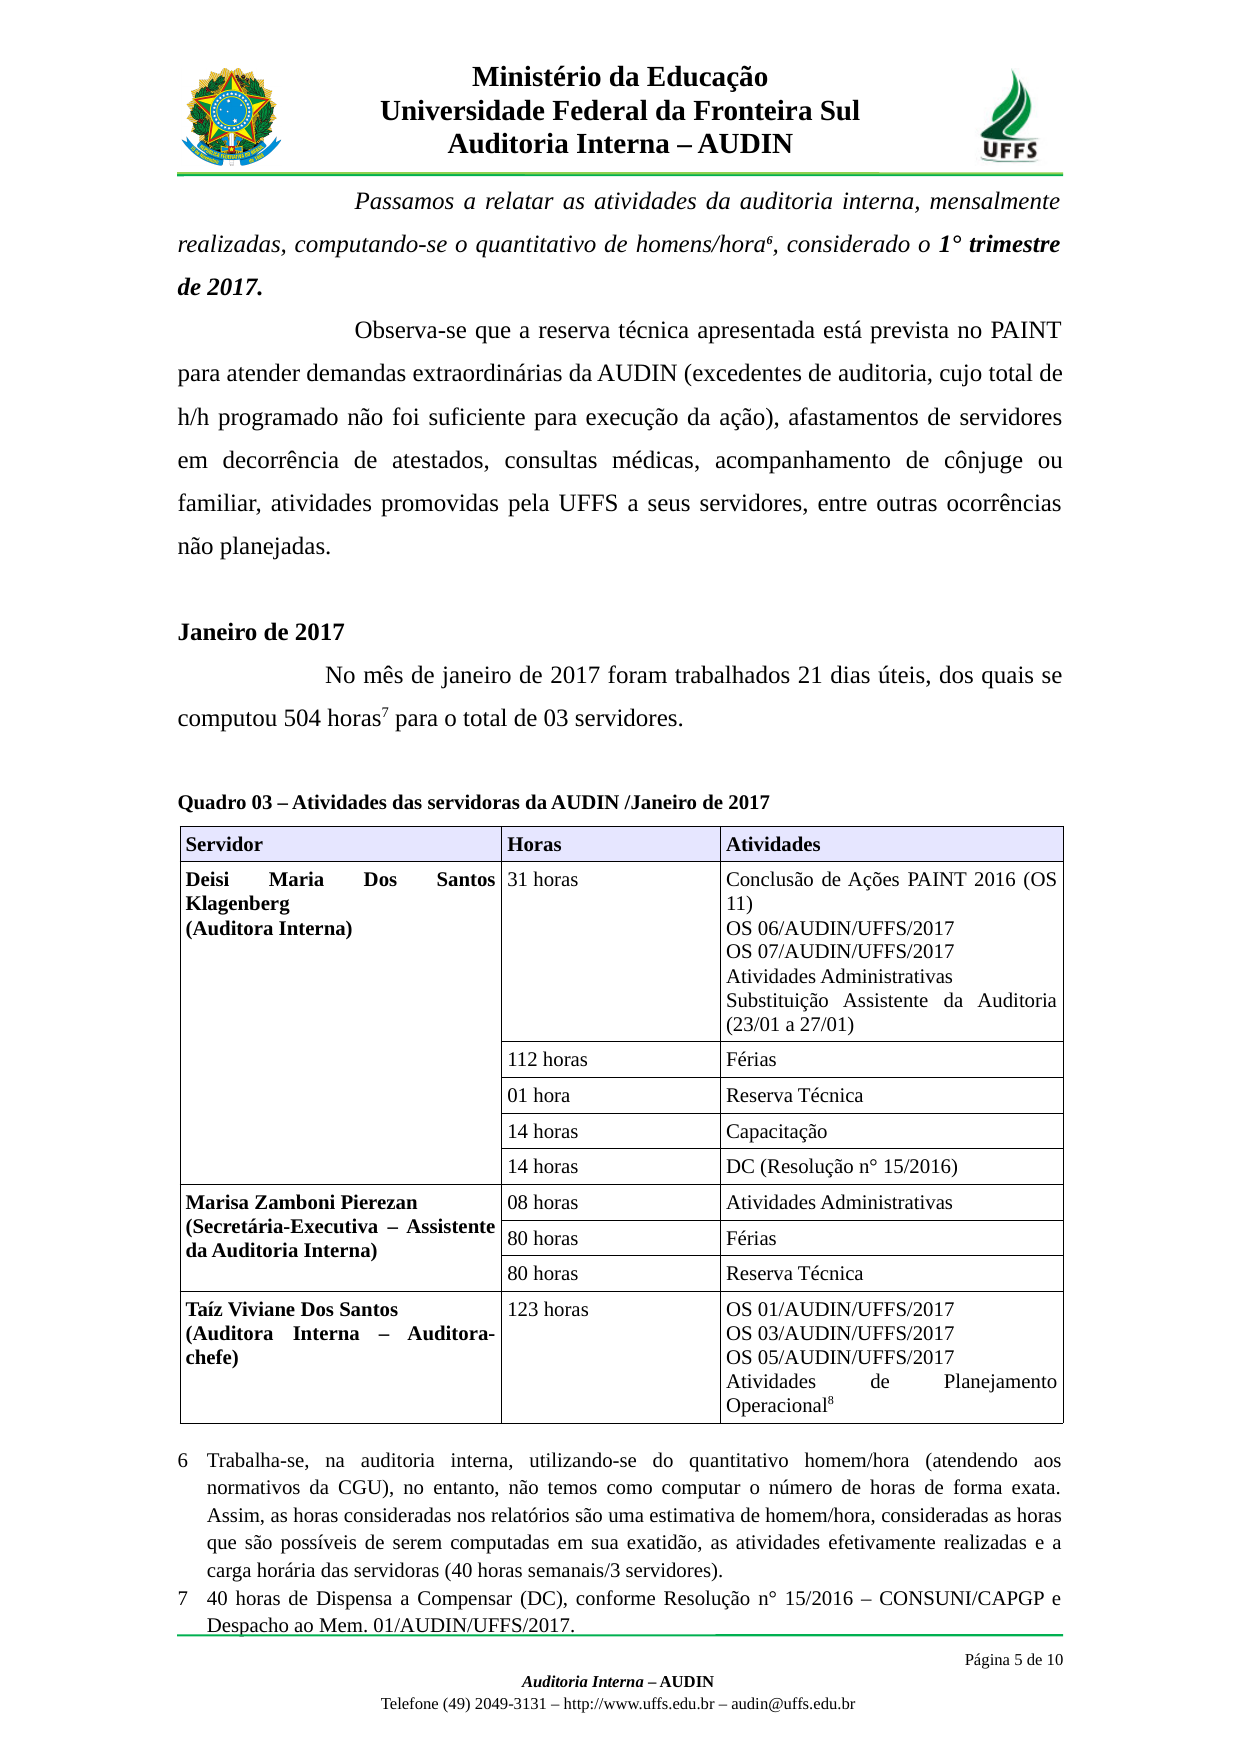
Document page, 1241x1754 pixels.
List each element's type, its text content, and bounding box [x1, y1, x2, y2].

text Janeiro de 2017 [177, 617, 1063, 646]
table_cell OS 01/AUDIN/UFFS/2017 OS 03/AUDIN/UFFS/2017 OS 05/AUDIN/UFFS/2017 Atividades de Planejamento Operacional Atividades Administrativas e Fortalecimento da AUDIN [721, 1292, 1063, 1423]
picture [966, 68, 1054, 166]
table_cell Marisa Zamboni Pierezan (Secretária-Executiva – Assistente da Auditoria Interna) [181, 1185, 501, 1291]
table_cell Taíz Viviane Dos Santos (Auditora Interna – Auditora-chefe) [181, 1292, 501, 1423]
table_cell Férias [721, 1042, 1063, 1077]
table_cell 14 horas [502, 1114, 720, 1148]
table_cell 01 hora [502, 1078, 720, 1113]
table_cell Reserva Técnica [721, 1078, 1063, 1113]
text Observa-se que a reserva técnica apresentada está prevista no PAINT para atender demandas extraordinárias da AUDIN (excedentes de auditoria, cujo total de h/h programado não foi suficiente para execução da ação), afastamentos de servidores em decorrência de atestados, consultas médicas, acompanhamento de cônjuge ou familiar, atividades promovidas pela UFFS a seus servidores, entre outras ocorrências não planejadas. [177, 315, 1063, 560]
table_cell Conclusão de Ações PAINT 2016 (OS 11) OS 06/AUDIN/UFFS/2017 OS 07/AUDIN/UFFS/2017 Atividades Administrativas Substituição Assistente da Auditoria (23/01 a 27/01) [721, 862, 1063, 1041]
table_cell Férias [721, 1221, 1063, 1255]
table_header Horas [502, 827, 720, 861]
text 40 horas de Dispensa a Compensar (DC), conforme Resolução n° 15/2016 – CONSUNI/CAPGP e Despacho ao Mem. 01/AUDIN/UFFS/2017. [177, 1586, 1063, 1634]
table_cell 80 horas [502, 1256, 720, 1291]
table_cell 14 horas [502, 1149, 720, 1184]
text Quadro 03 – Atividades das servidoras da AUDIN /Janeiro de 2017 [177, 790, 1063, 814]
table_cell Atividades Administrativas [721, 1185, 1063, 1219]
text Passamos a relatar as atividades da auditoria interna, mensalmente realizadas, computando-se o quantitativo de homens/hora, considerado o 1° trimestre de 2017. [177, 186, 1063, 301]
table_cell Reserva Técnica [721, 1256, 1063, 1291]
table_header Servidor [181, 827, 501, 861]
table_cell 80 horas [502, 1221, 720, 1255]
table_cell 08 horas [502, 1185, 720, 1219]
picture [181, 68, 282, 166]
text No mês de janeiro de 2017 foram trabalhados 21 dias úteis, dos quais se computou 504 horas para o total de 03 servidores. [177, 660, 1063, 732]
table_header Atividades [721, 827, 1063, 861]
table_cell Capacitação [721, 1114, 1063, 1148]
table_cell DC (Resolução n° 15/2016) [721, 1149, 1063, 1184]
text Trabalha-se, na auditoria interna, utilizando-se do quantitativo homem/hora (atendendo aos normativos da CGU), no entanto, não temos como computar o número de horas de forma exata. Assim, as horas consideradas nos relatórios são uma estimativa de homem/hora, consideradas as horas que são possíveis de serem computadas em sua exatidão, as atividades efetivamente realizadas e a carga horária das servidoras (40 horas semanais/3 servidores). [177, 1447, 1063, 1582]
table_cell Deisi Maria Dos Santos Klagenberg (Auditora Interna) [181, 862, 501, 1184]
table_cell 112 horas [502, 1042, 720, 1077]
table_cell 123 horas [502, 1292, 720, 1423]
table_cell 31 horas [502, 862, 720, 1041]
